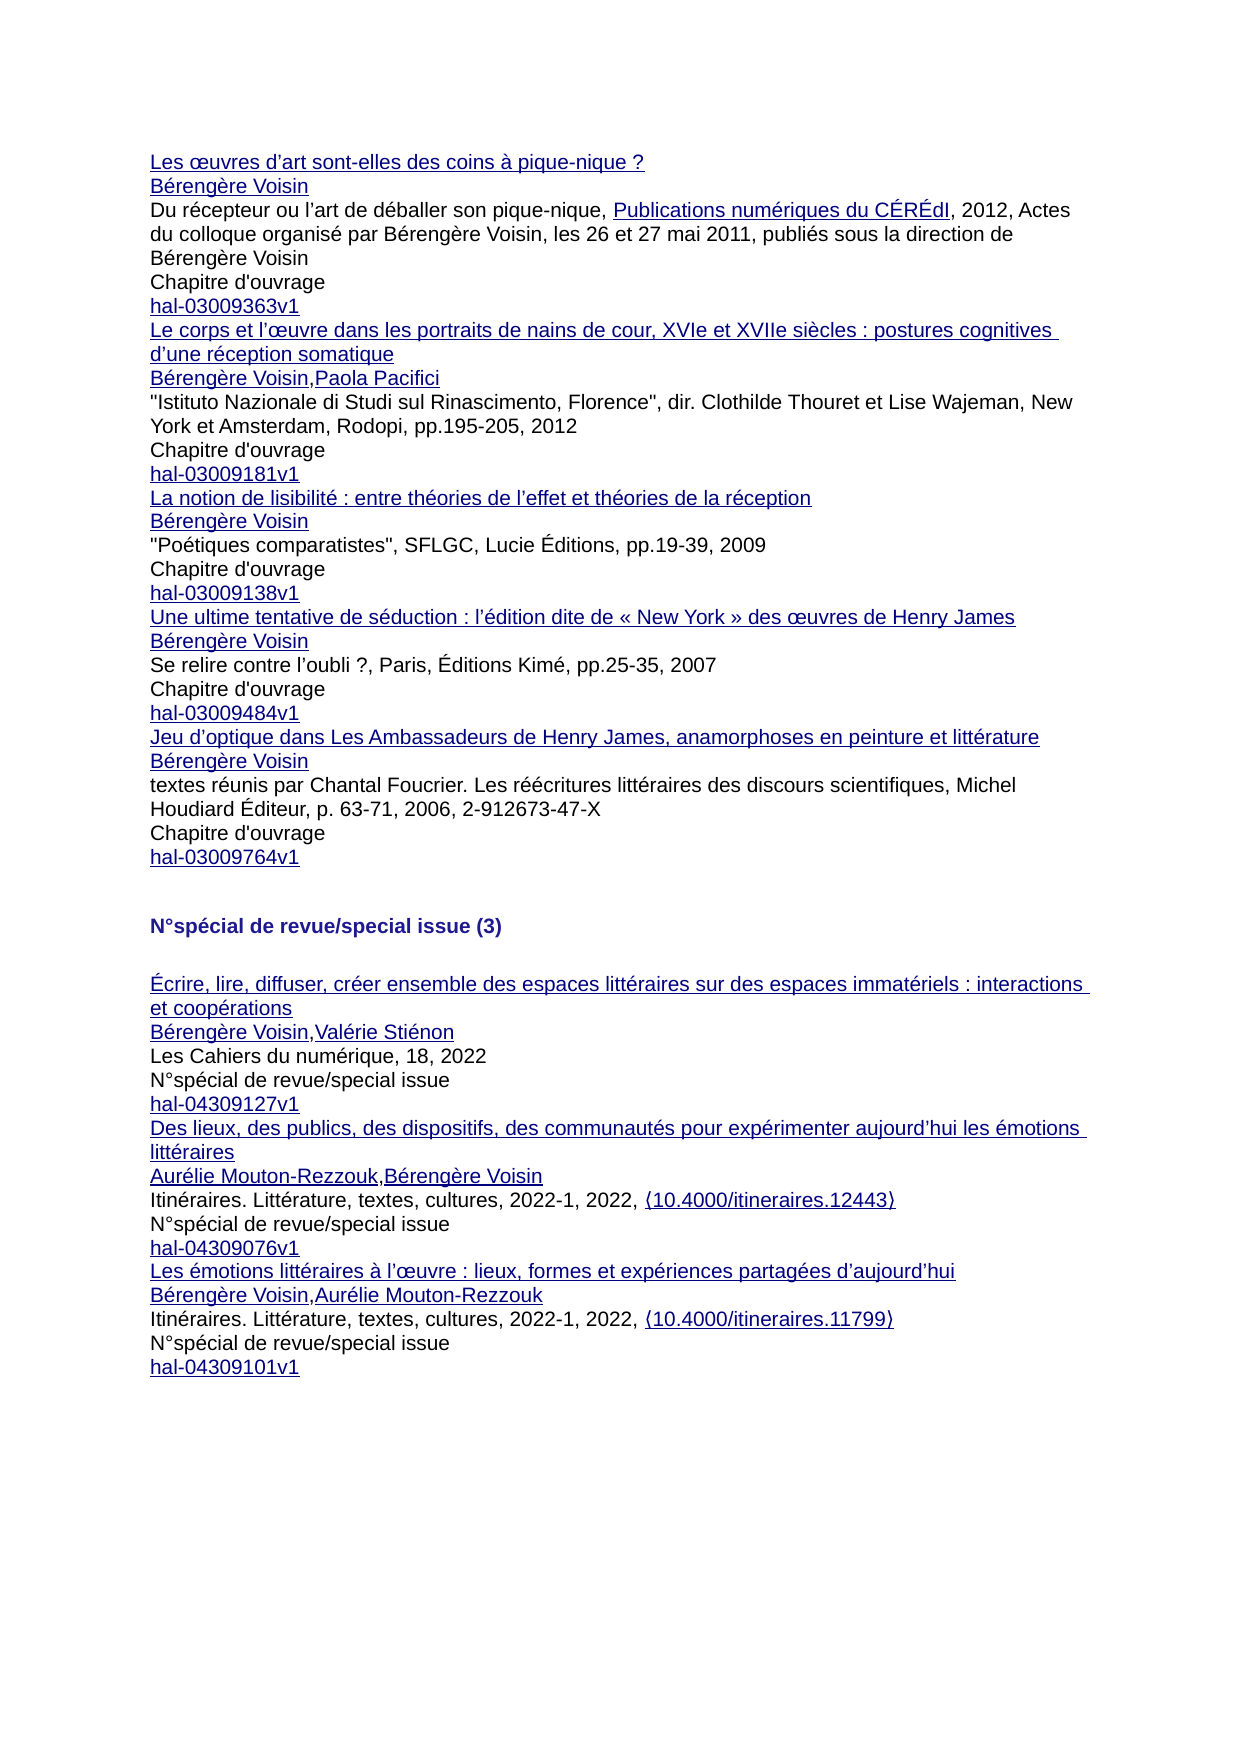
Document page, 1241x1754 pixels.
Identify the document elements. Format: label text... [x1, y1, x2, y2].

table_cell Les œuvres d’art sont-elles des coins à pique-nique ? Bérengère Voisin Du récepteur ou l’art de déballer son pique-nique, Publications numériques du CÉRÉdI, 2012, Actes du colloque organisé par Bérengère Voisin, les 26 et 27 mai 2011, publiés sous la direction de Bérengère Voisin Chapitre d'ouvrage hal-03009363v1 [150, 150, 1090, 318]
table_cell La notion de lisibilité : entre théories de l’effet et théories de la réception Bérengère Voisin "Poétiques comparatistes", SFLGC, Lucie Éditions, pp.19-39, 2009 Chapitre d'ouvrage hal-03009138v1 [150, 485, 1090, 605]
table_cell Le corps et l’œuvre dans les portraits de nains de cour, XVIe et XVIIe siècles : postures cognitives d’une réception somatique Bérengère Voisin,Paola Pacifici "Istituto Nazionale di Studi sul Rinascimento, Florence", dir. Clothilde Thouret et Lise Wajeman, New York et Amsterdam, Rodopi, pp.195-205, 2012 Chapitre d'ouvrage hal-03009181v1 [150, 318, 1090, 485]
table_cell Les émotions littéraires à l’œuvre : lieux, formes et expériences partagées d’aujourd’hui Bérengère Voisin,Aurélie Mouton-Rezzouk Itinéraires. Littérature, textes, cultures, 2022-1, 2022, ⟨10.4000/itineraires.11799⟩ N°spécial de revue/special issue hal-04309101v1 [150, 1259, 1090, 1379]
table_header et coopérations Bérengère Voisin,Valérie Stiénon Les Cahiers du numérique, 18, 2022 N°spécial de revue/special issue hal-04309127v1 [150, 994, 1090, 1116]
subtitle N°spécial de revue/special issue (3) [150, 913, 1090, 937]
table_header Écrire, lire, diffuser, créer ensemble des espaces littéraires sur des espaces immatériels : interactions [150, 972, 1090, 993]
table_cell Une ultime tentative de séduction : l’édition dite de « New York » des œuvres de Henry James Bérengère Voisin Se relire contre l’oubli ?, Paris, Éditions Kimé, pp.25-35, 2007 Chapitre d'ouvrage hal-03009484v1 [150, 605, 1090, 725]
table_cell Jeu d’optique dans Les Ambassadeurs de Henry James, anamorphoses en peinture et littérature Bérengère Voisin textes réunis par Chantal Foucrier. Les réécritures littéraires des discours scientifiques, Michel Houdiard Éditeur, p. 63-71, 2006, 2-912673-47-X Chapitre d'ouvrage hal-03009764v1 [150, 725, 1090, 869]
table_cell Des lieux, des publics, des dispositifs, des communautés pour expérimenter aujourd’hui les émotions littéraires Aurélie Mouton-Rezzouk,Bérengère Voisin Itinéraires. Littérature, textes, cultures, 2022-1, 2022, ⟨10.4000/itineraires.12443⟩ N°spécial de revue/special issue hal-04309076v1 [150, 1116, 1090, 1259]
